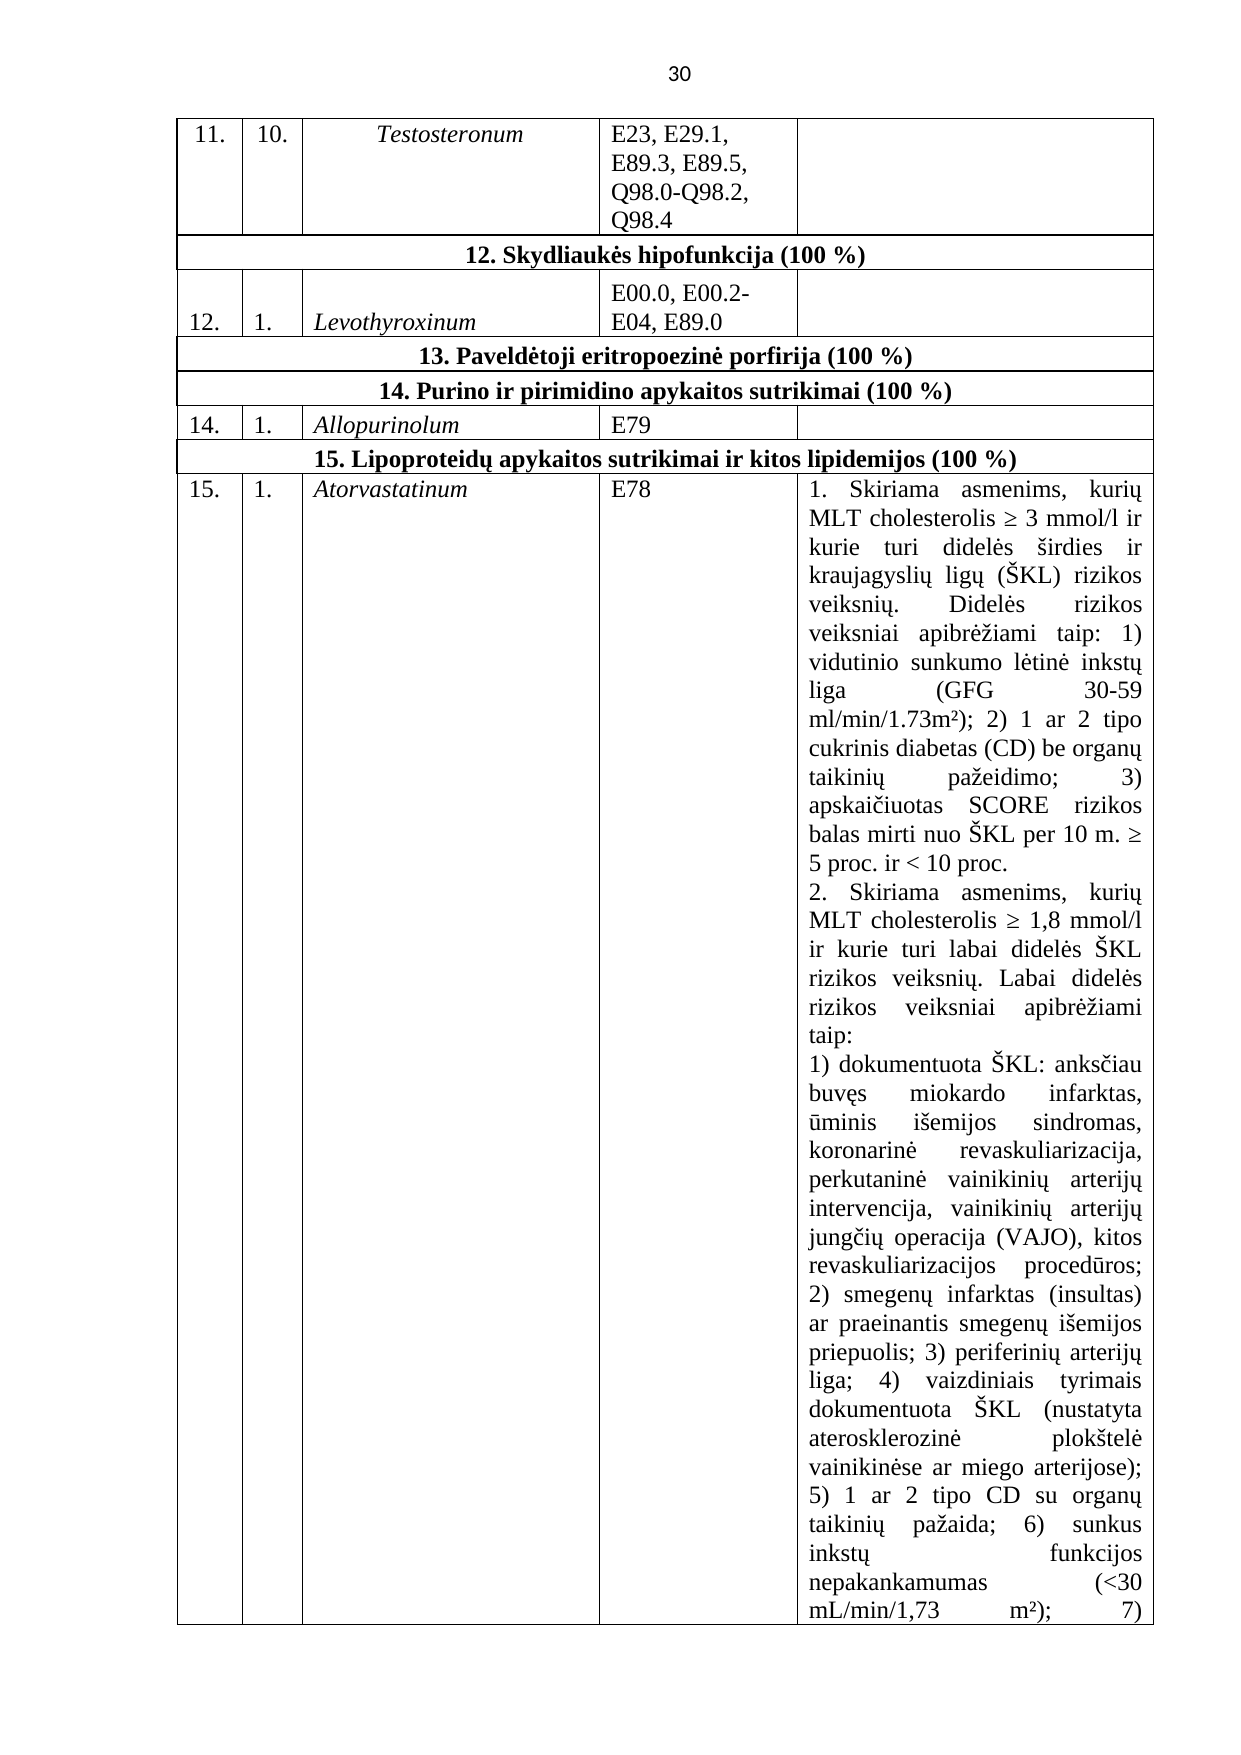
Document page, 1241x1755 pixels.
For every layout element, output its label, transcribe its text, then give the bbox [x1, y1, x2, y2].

table_cell 15. Lipoproteidų apykaitos sutrikimai ir kitos lipidemijos (100 %) [178, 440, 1153, 473]
table_cell 13. Paveldėtoji eritropoezinė porfirija (100 %) [178, 337, 1153, 370]
table_cell 14. Purino ir pirimidino apykaitos sutrikimai (100 %) [178, 372, 1153, 404]
table_cell 1. Skiriama asmenims, kurių MLT cholesterolis ≥ 3 mmol/l ir kurie turi didelės širdies ir kraujagyslių ligų (ŠKL) rizikos veiksnių. Didelės rizikos veiksniai apibrėžiami taip: 1) vidutinio sunkumo lėtinė inkstų liga (GFG 30-59 ml/min/1.73m²); 2) 1 ar 2 tipo cukrinis diabetas (CD) be organų taikinių pažeidimo; 3) apskaičiuotas SCORE rizikos balas mirti nuo ŠKL per 10 m. ≥ 5 proc. ir < 10 proc. 2. Skiriama asmenims, kurių MLT cholesterolis ≥ 1,8 mmol/l ir kurie turi labai didelės ŠKL rizikos veiksnių. Labai didelės rizikos veiksniai apibrėžiami taip: 1) dokumentuota ŠKL: anksčiau buvęs miokardo infarktas, ūminis išemijos sindromas, koronarinė revaskuliarizacija, perkutaninė vainikinių arterijų intervencija, vainikinių arterijų jungčių operacija (VAJO), kitos revaskuliarizacijos procedūros; 2) smegenų infarktas (insultas) ar praeinantis smegenų išemijos priepuolis; 3) periferinių arterijų liga; 4) vaizdiniais tyrimais dokumentuota ŠKL (nustatyta aterosklerozinė plokštelė vainikinėse ar miego arterijose); 5) 1 ar 2 tipo CD su organų taikinių pažaida; 6) sunkus inkstų funkcijos nepakankamumas (<30 mL/min/1,73 m²); 7) [798, 474, 1153, 1624]
table_cell 12. [178, 270, 242, 336]
table_cell [798, 406, 1153, 439]
table_cell 1. [243, 406, 302, 439]
table_cell Allopurinolum [303, 406, 599, 439]
table_cell Levothyroxinum [303, 270, 599, 336]
table_cell Testosteronum [303, 119, 599, 234]
table_cell E78 [600, 474, 797, 1624]
table_cell E23, E29.1, E89.3, E89.5, Q98.0-Q98.2, Q98.4 [600, 119, 797, 234]
table_cell 14. [178, 406, 242, 439]
table_cell [798, 270, 1153, 336]
table_cell 15. [178, 474, 242, 1624]
table_cell 1. [243, 474, 302, 1624]
table_cell Atorvastatinum [303, 474, 599, 1624]
table_cell 11. [178, 119, 242, 234]
table_cell E00.0, E00.2- E04, E89.0 [600, 270, 797, 336]
table_cell 1. [243, 270, 302, 336]
table_cell 12. Skydliaukės hipofunkcija (100 %) [178, 236, 1153, 268]
table_cell [798, 119, 1153, 234]
table_cell 10. [243, 119, 302, 234]
table_cell E79 [600, 406, 797, 439]
